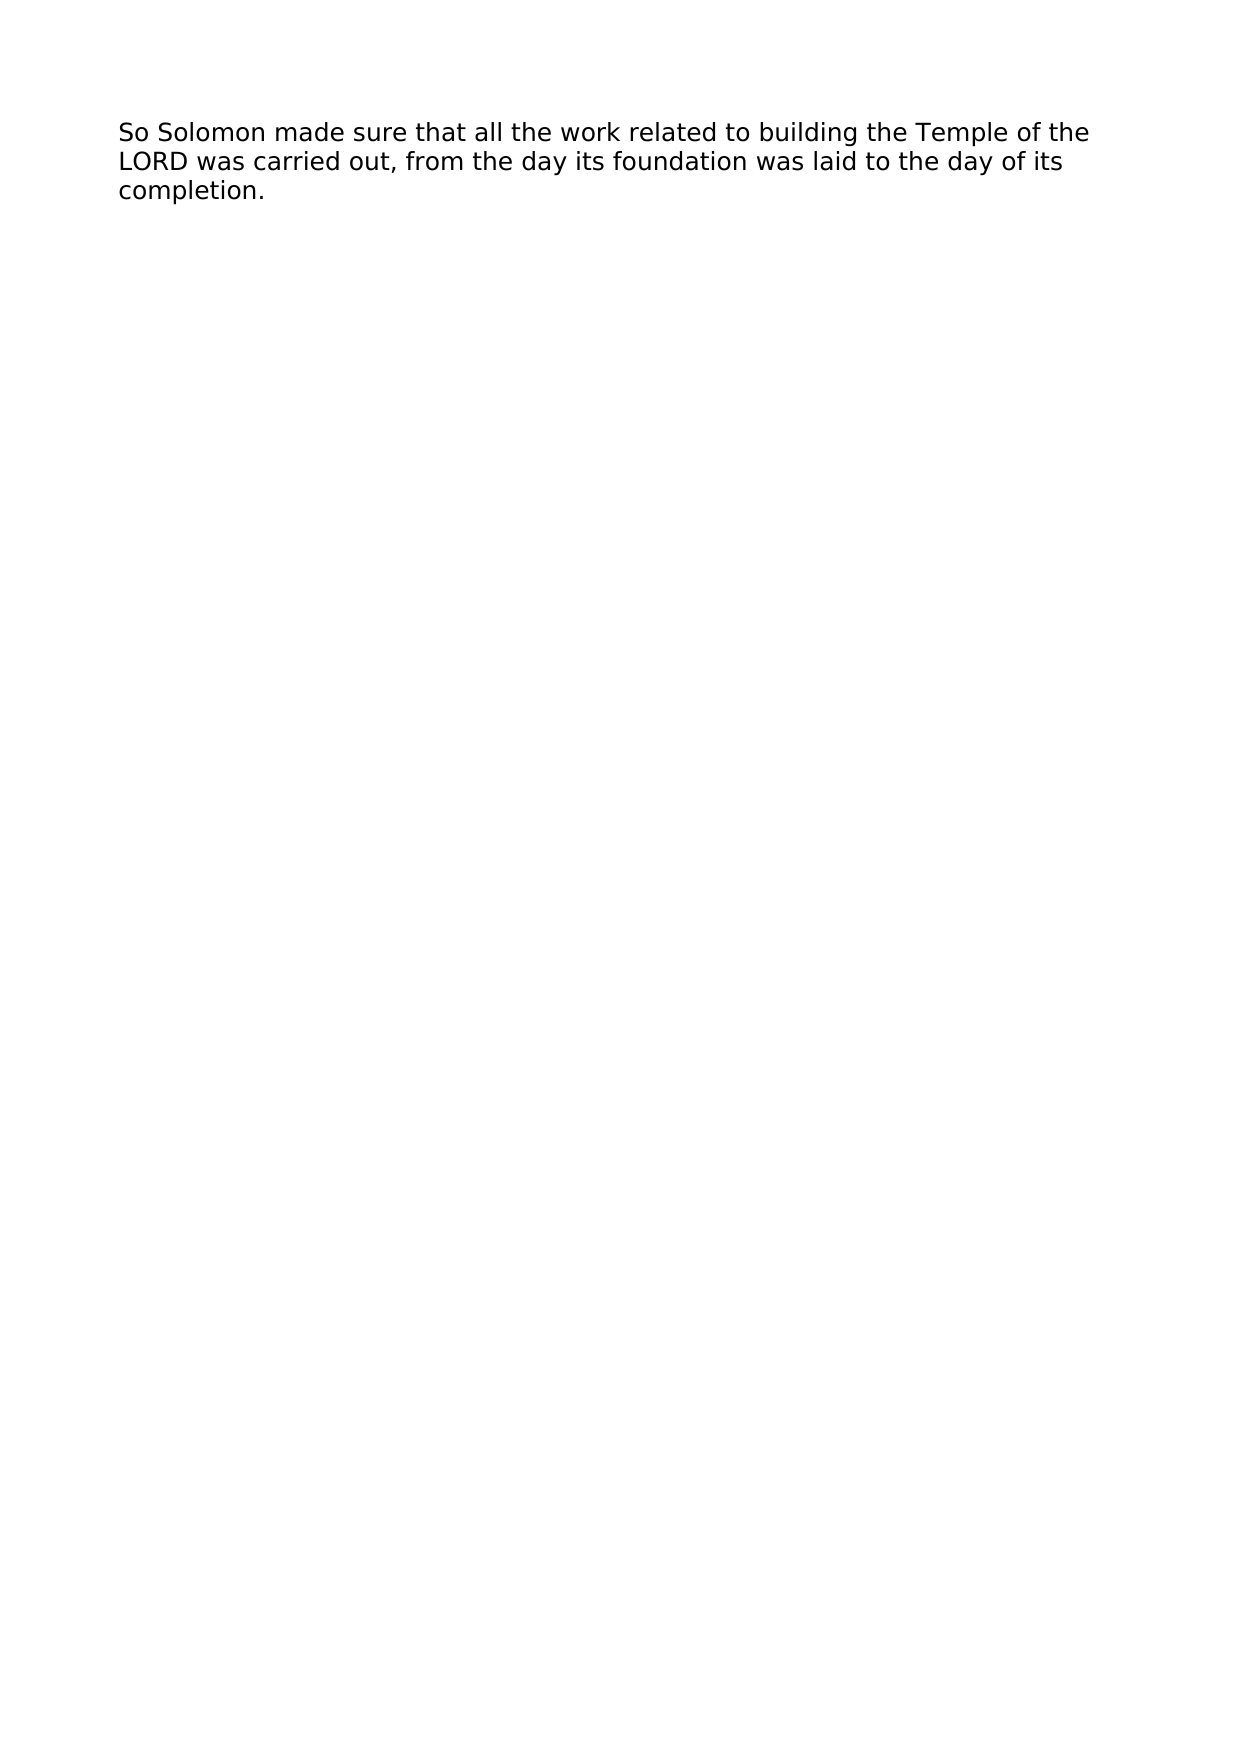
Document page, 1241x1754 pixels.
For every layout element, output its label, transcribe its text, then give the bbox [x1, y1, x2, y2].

text So Solomon made sure that all the work related to building the Temple of the LORD was carried out, from the day its foundation was laid to the day of its completion. [118, 118, 1122, 206]
